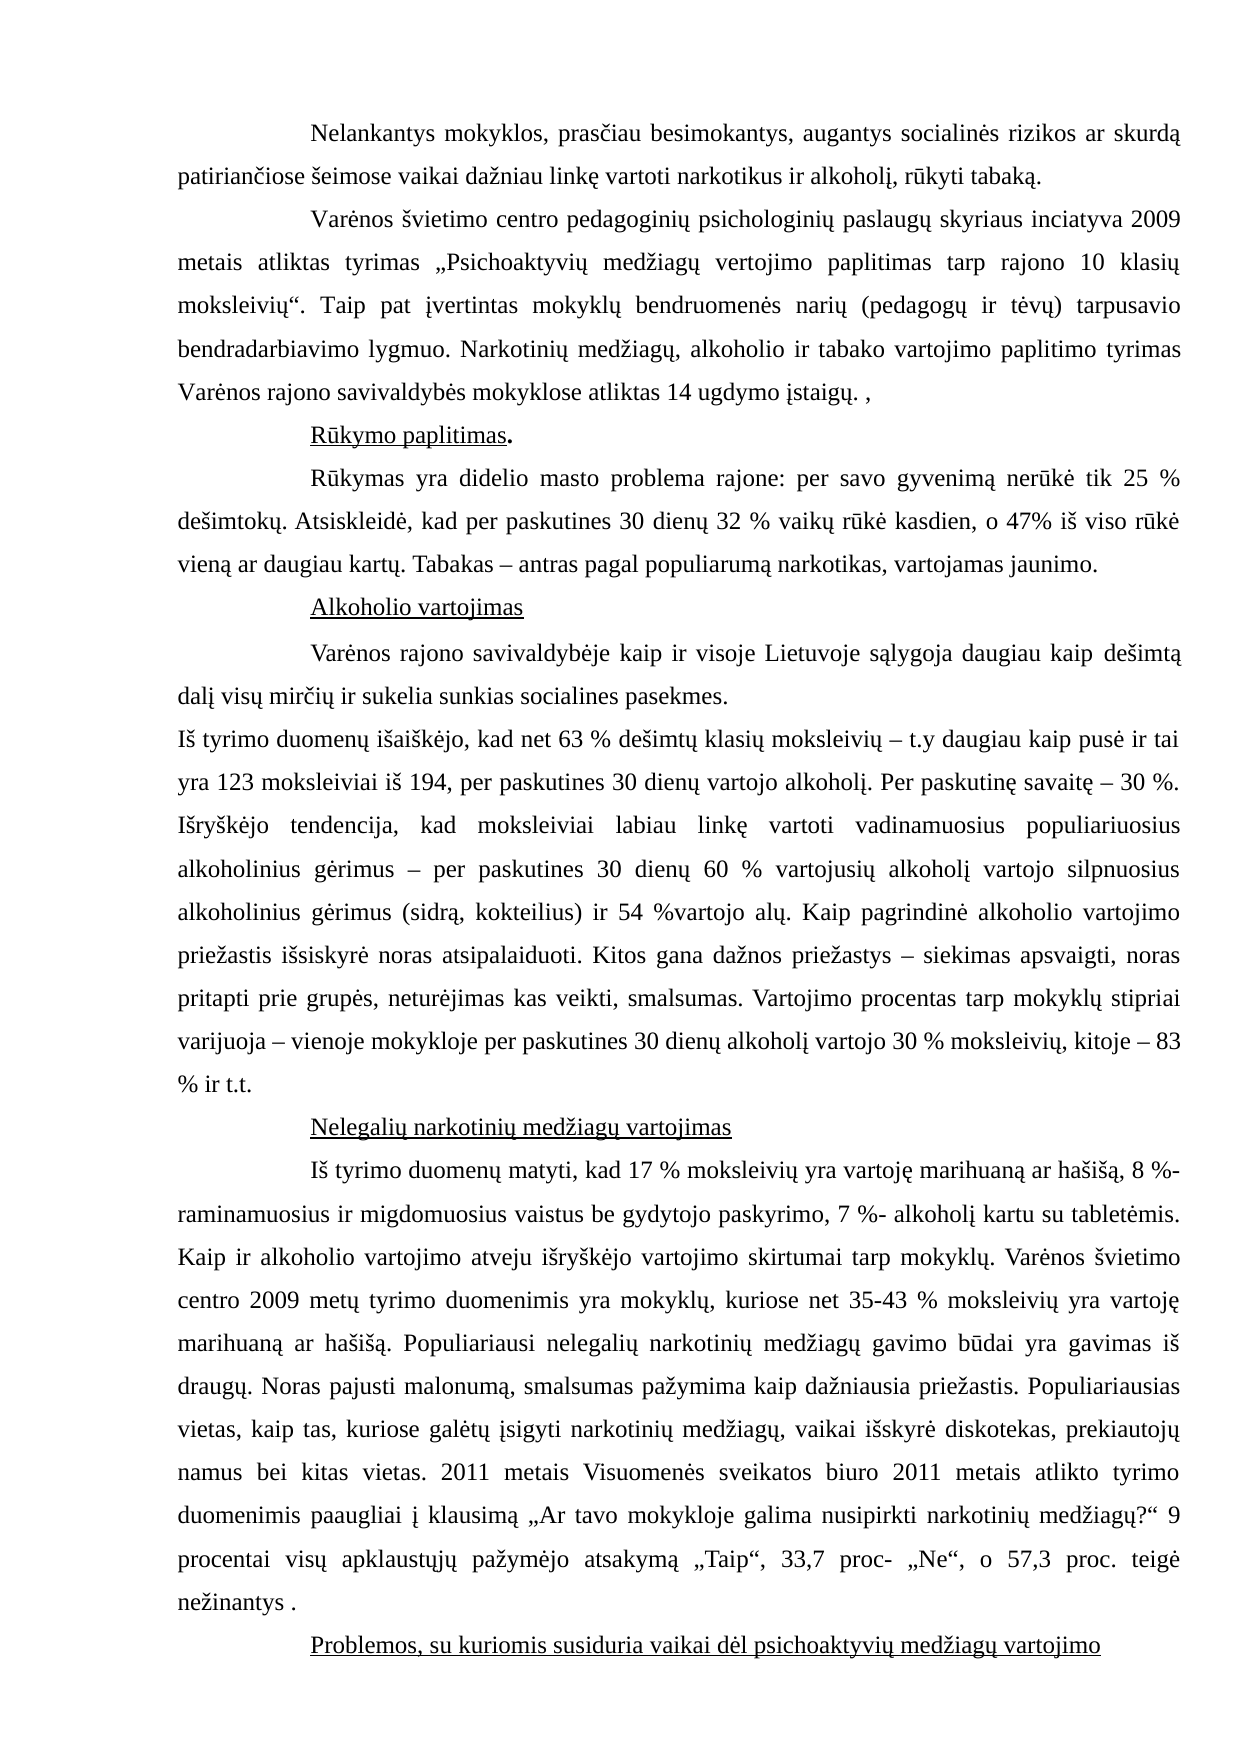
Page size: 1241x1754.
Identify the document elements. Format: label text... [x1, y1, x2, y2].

text Varėnos rajono savivaldybėje kaip ir visoje Lietuvoje sąlygoja daugiau kaip dešimtą dalį visų mirčių ir sukelia sunkias socialines pasekmes. [177, 636, 1181, 710]
text Iš tyrimo duomenų išaiškėjo, kad net 63 % dešimtų klasių moksleivių – t.y daugiau kaip pusė ir tai yra 123 moksleiviai iš 194, per paskutines 30 dienų vartojo alkoholį. Per paskutinę savaitę – 30 %. Išryškėjo tendencija, kad moksleiviai labiau linkę vartoti vadinamuosius populiariuosius alkoholinius gėrimus – per paskutines 30 dienų 60 % vartojusių alkoholį vartojo silpnuosius alkoholinius gėrimus (sidrą, kokteilius) ir 54 %vartojo alų. Kaip pagrindinė alkoholio vartojimo priežastis išsiskyrė noras atsipalaiduoti. Kitos gana dažnos priežastys – siekimas apsvaigti, noras pritapti prie grupės, neturėjimas kas veikti, smalsumas. Vartojimo procentas tarp mokyklų stipriai varijuoja – vienoje mokykloje per paskutines 30 dienų alkoholį vartojo 30 % moksleivių, kitoje – 83 % ir t.t. [177, 724, 1181, 1098]
text Problemos, su kuriomis susiduria vaikai dėl psichoaktyvių medžiagų vartojimo [177, 1630, 1181, 1659]
text Rūkymas yra didelio masto problema rajone: per savo gyvenimą nerūkė tik 25 % dešimtokų. Atsiskleidė, kad per paskutines 30 dienų 32 % vaikų rūkė kasdien, o 47% iš viso rūkė vieną ar daugiau kartų. Tabakas – antras pagal populiarumą narkotikas, vartojamas jaunimo. [177, 463, 1181, 578]
text Nelegalių narkotinių medžiagų vartojimas [177, 1112, 1181, 1141]
text Varėnos švietimo centro pedagoginių psichologinių paslaugų skyriaus inciatyva 2009 metais atliktas tyrimas „Psichoaktyvių medžiagų vertojimo paplitimas tarp rajono 10 klasių moksleivių“. Taip pat įvertintas mokyklų bendruomenės narių (pedagogų ir tėvų) tarpusavio bendradarbiavimo lygmuo. Narkotinių medžiagų, alkoholio ir tabako vartojimo paplitimo tyrimas Varėnos rajono savivaldybės mokyklose atliktas 14 ugdymo įstaigų. , [177, 204, 1181, 406]
text Rūkymo paplitimas. [177, 420, 1181, 449]
text Nelankantys mokyklos, prasčiau besimokantys, augantys socialinės rizikos ar skurdą patiriančiose šeimose vaikai dažniau linkę vartoti narkotikus ir alkoholį, rūkyti tabaką. [177, 118, 1181, 190]
text Iš tyrimo duomenų matyti, kad 17 % moksleivių yra vartoję marihuaną ar hašišą, 8 %-raminamuosius ir migdomuosius vaistus be gydytojo paskyrimo, 7 %- alkoholį kartu su tabletėmis. Kaip ir alkoholio vartojimo atveju išryškėjo vartojimo skirtumai tarp mokyklų. Varėnos švietimo centro 2009 metų tyrimo duomenimis yra mokyklų, kuriose net 35-43 % moksleivių yra vartoję marihuaną ar hašišą. Populiariausi nelegalių narkotinių medžiagų gavimo būdai yra gavimas iš draugų. Noras pajusti malonumą, smalsumas pažymima kaip dažniausia priežastis. Populiariausias vietas, kaip tas, kuriose galėtų įsigyti narkotinių medžiagų, vaikai išskyrė diskotekas, prekiautojų namus bei kitas vietas. 2011 metais Visuomenės sveikatos biuro 2011 metais atlikto tyrimo duomenimis paaugliai į klausimą „Ar tavo mokykloje galima nusipirkti narkotinių medžiagų?“ 9 procentai visų apklaustųjų pažymėjo atsakymą „Taip“, 33,7 proc- „Ne“, o 57,3 proc. teigė nežinantys . [177, 1156, 1181, 1616]
text Alkoholio vartojimas [177, 592, 1181, 621]
